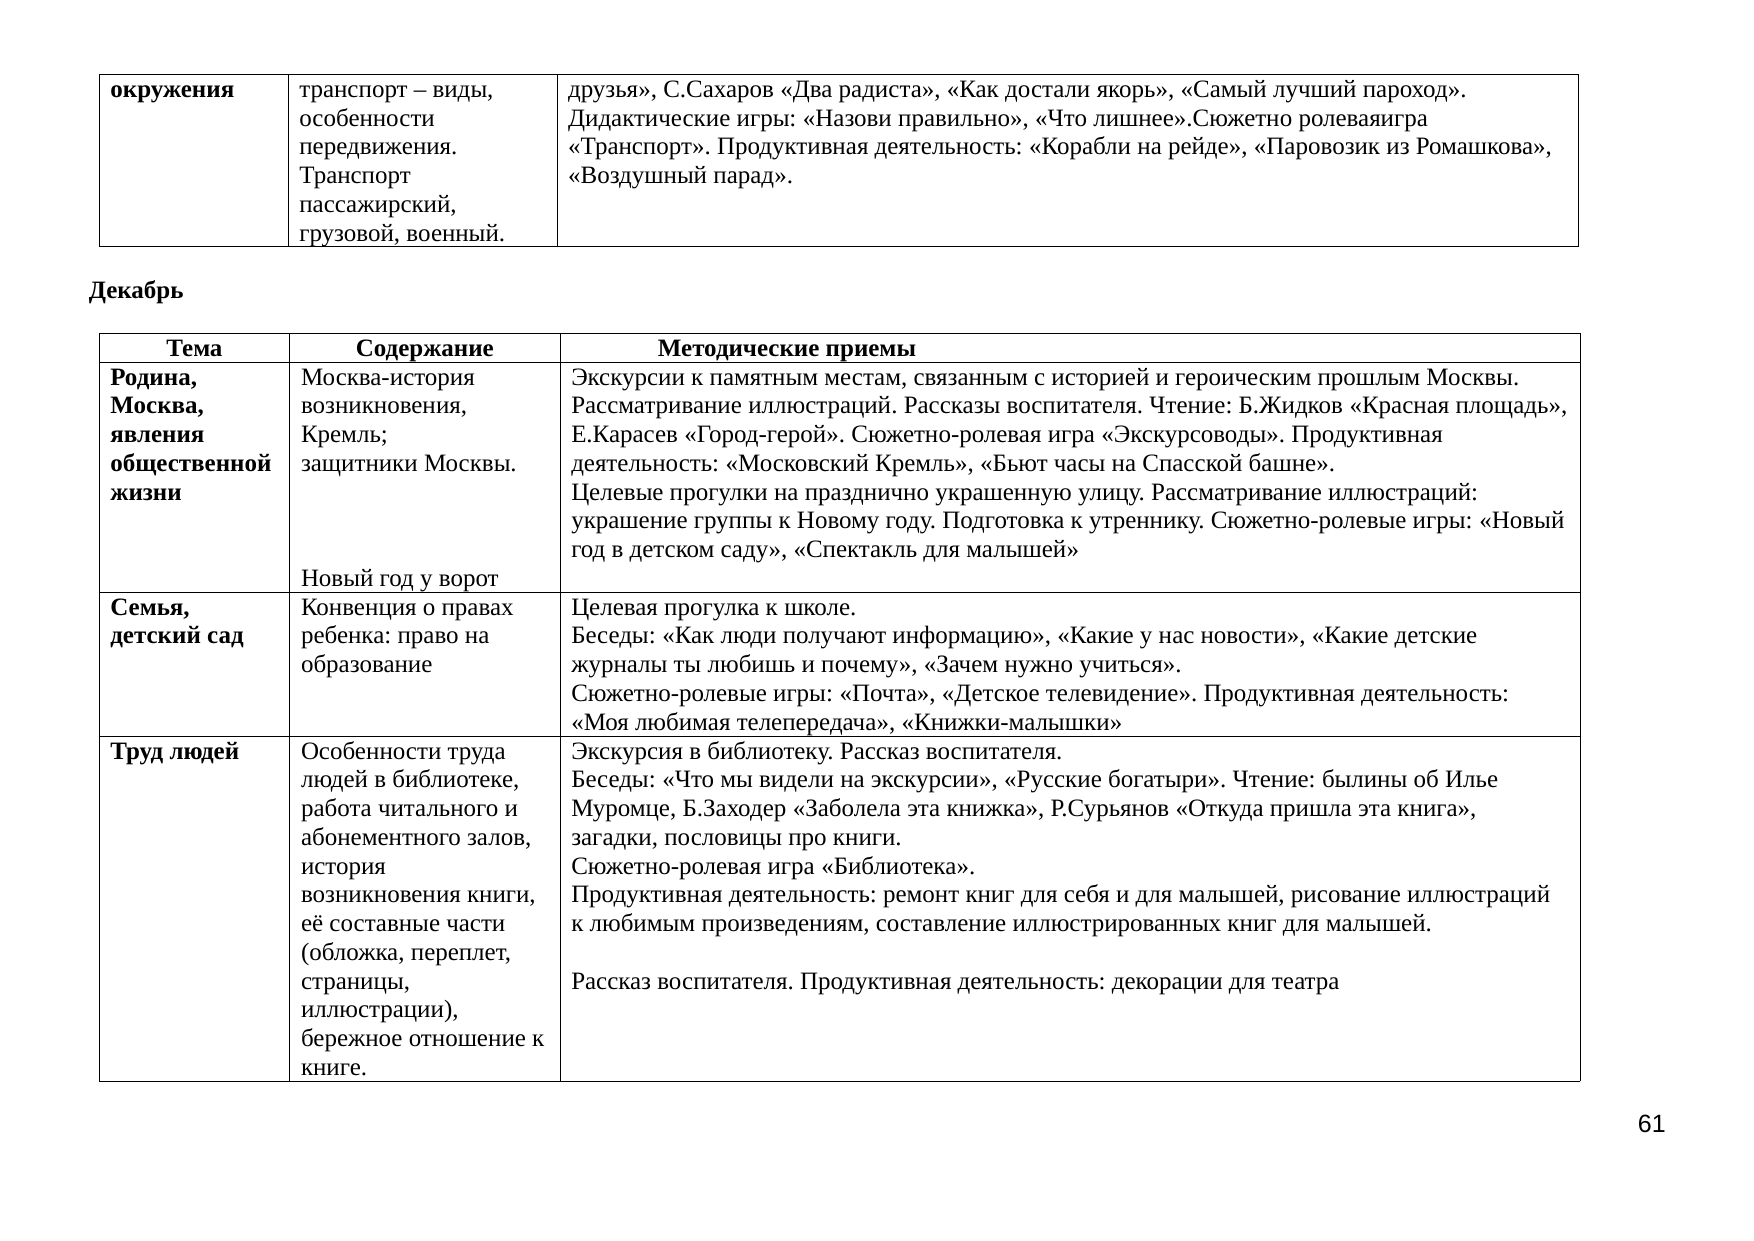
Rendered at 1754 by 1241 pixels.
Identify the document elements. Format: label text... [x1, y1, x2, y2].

table_cell Родина, Москва, явления общественной жизни [100, 363, 289, 592]
table_cell Экскурсии к памятным местам, связанным с историей и героическим прошлым Москвы. Рассматривание иллюстраций. Рассказы воспитателя. Чтение: Б.Жидков «Красная площадь», Е.Карасев «Город-герой». Сюжетно-ролевая игра «Экскурсоводы». Продуктивная деятельность: «Московский Кремль», «Бьют часы на Спасской башне». Целевые прогулки на празднично украшенную улицу. Рассматривание иллюстраций: украшение группы к Новому году. Подготовка к утреннику. Сюжетно-ролевые игры: «Новый год в детском саду», «Спектакль для малышей» [561, 363, 1580, 592]
table_cell транспорт – виды, особенности передвижения. Транспорт пассажирский, грузовой, военный. [289, 75, 557, 246]
text Декабрь [89, 275, 1665, 304]
table_header Методические приемы [561, 334, 1580, 362]
table_cell Особенности труда людей в библиотеке, работа читального и абонементного залов, история возникновения книги, её составные части (обложка, переплет, страницы, иллюстрации), бережное отношение к книге. [290, 737, 560, 1081]
table_cell Семья, детский сад [100, 593, 289, 736]
table_cell окружения [100, 75, 288, 246]
table_cell Конвенция о правах ребенка: право на образование [290, 593, 560, 736]
table_header Содержание [290, 334, 560, 362]
table_cell друзья», С.Сахаров «Два радиста», «Как достали якорь», «Самый лучший пароход». Дидактические игры: «Назови правильно», «Что лишнее».Сюжетно ролеваяигра «Транспорт». Продуктивная деятельность: «Корабли на рейде», «Паровозик из Ромашкова», «Воздушный парад». [558, 75, 1578, 246]
table_cell Труд людей [100, 737, 289, 1081]
table_cell Экскурсия в библиотеку. Рассказ воспитателя. Беседы: «Что мы видели на экскурсии», «Русские богатыри». Чтение: былины об Илье Муромце, Б.Заходер «Заболела эта книжка», Р.Сурьянов «Откуда пришла эта книга», загадки, пословицы про книги. Сюжетно-ролевая игра «Библиотека». Продуктивная деятельность: ремонт книг для себя и для малышей, рисование иллюстраций к любимым произведениям, составление иллюстрированных книг для малышей. Рассказ воспитателя. Продуктивная деятельность: декорации для театра [561, 737, 1580, 1081]
table_cell Москва-история возникновения, Кремль; защитники Москвы. Новый год у ворот [290, 363, 560, 592]
table_cell Целевая прогулка к школе. Беседы: «Как люди получают информацию», «Какие у нас новости», «Какие детские журналы ты любишь и почему», «Зачем нужно учиться». Сюжетно-ролевые игры: «Почта», «Детское телевидение». Продуктивная деятельность: «Моя любимая телепередача», «Книжки-малышки» [561, 593, 1580, 736]
table_header Тема [100, 334, 289, 362]
